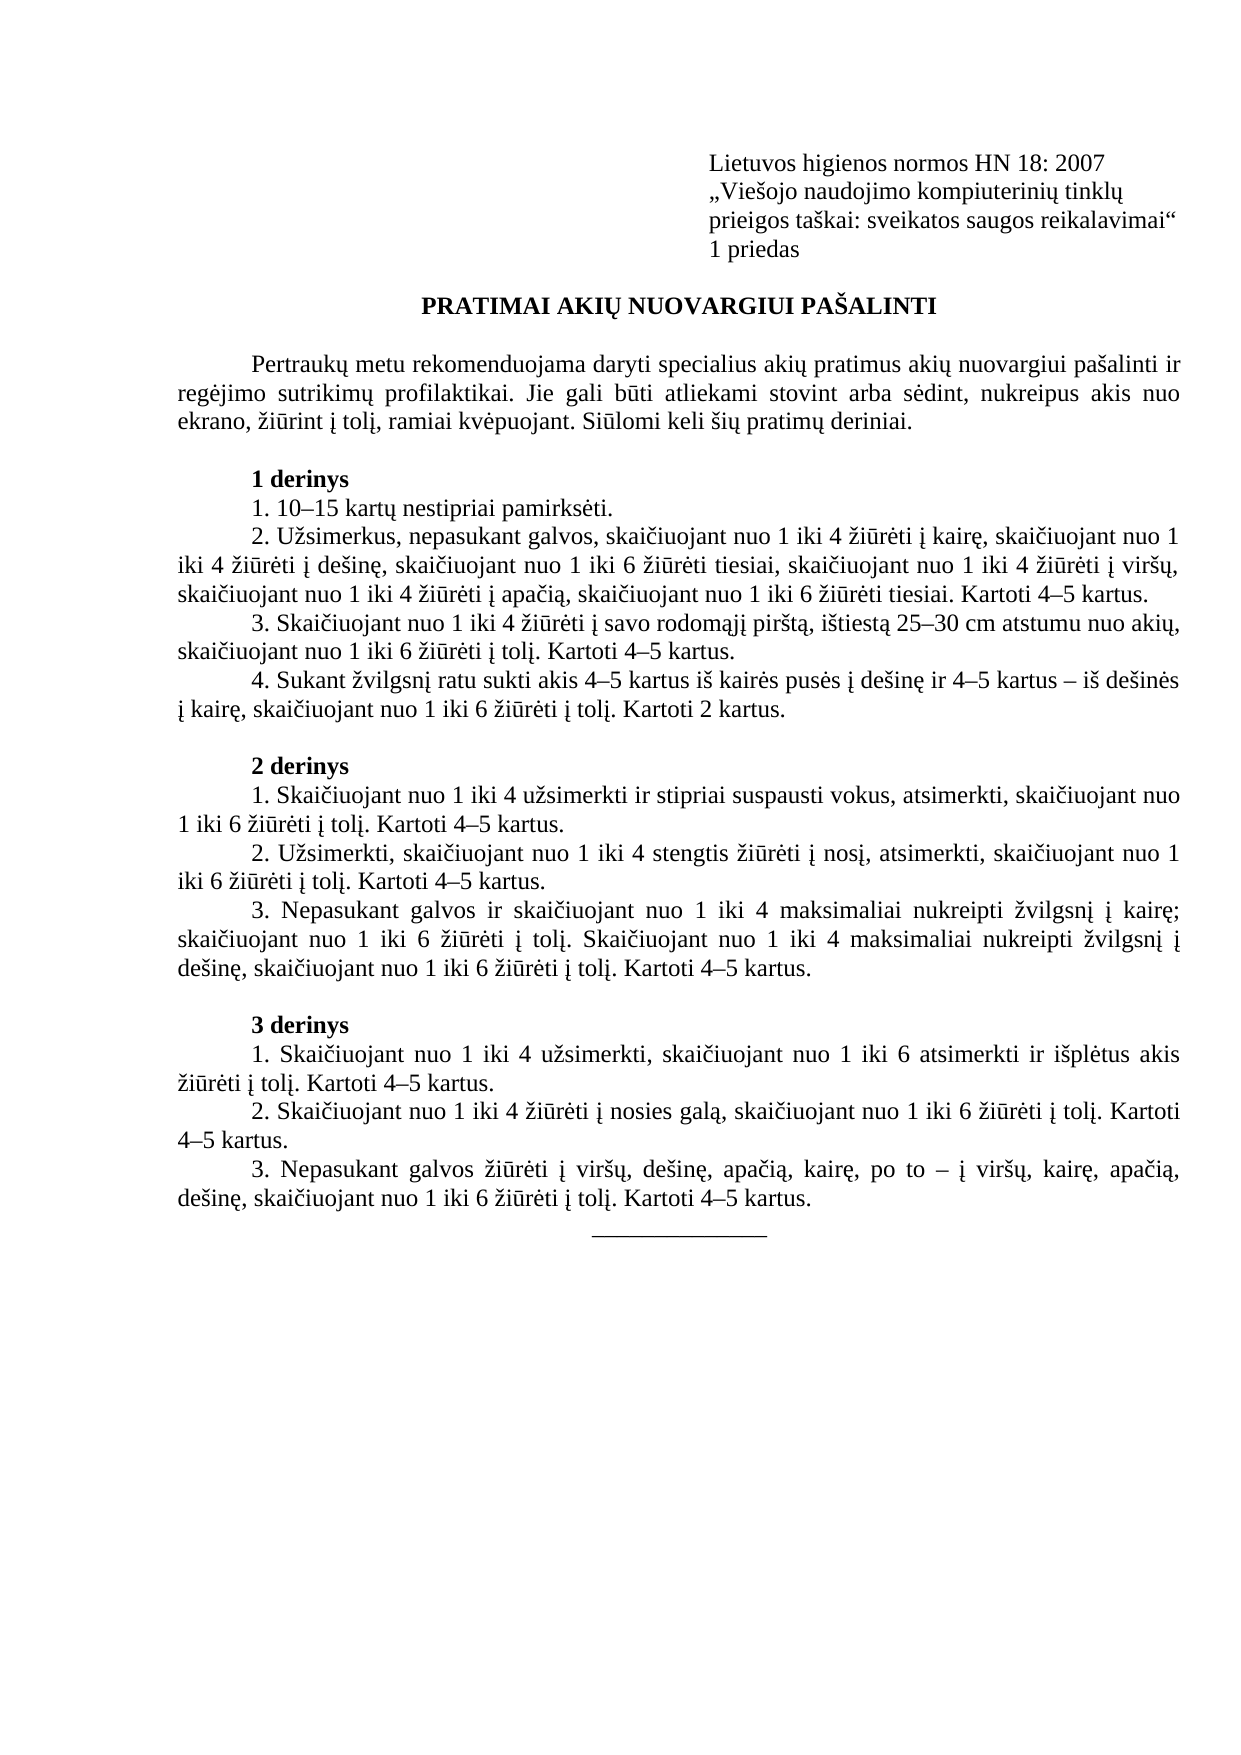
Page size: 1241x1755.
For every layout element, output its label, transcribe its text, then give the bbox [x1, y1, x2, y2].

text 1 priedas [177, 234, 1181, 263]
text 2. Užsimerkus, nepasukant galvos, skaičiuojant nuo 1 iki 4 žiūrėti į kairę, skaičiuojant nuo 1 iki 4 žiūrėti į dešinę, skaičiuojant nuo 1 iki 6 žiūrėti tiesiai, skaičiuojant nuo 1 iki 4 žiūrėti į viršų, skaičiuojant nuo 1 iki 4 žiūrėti į apačią, skaičiuojant nuo 1 iki 6 žiūrėti tiesiai. Kartoti 4–5 kartus. [177, 521, 1181, 608]
text „Viešojo naudojimo kompiuterinių tinklų [177, 176, 1181, 205]
text 1. Skaičiuojant nuo 1 iki 4 užsimerkti ir stipriai suspausti vokus, atsimerkti, skaičiuojant nuo 1 iki 6 žiūrėti į tolį. Kartoti 4–5 kartus. [177, 780, 1181, 838]
text 1. 10–15 kartų nestipriai pamirksėti. [177, 493, 1181, 521]
text 1 derinys [177, 464, 1181, 493]
text 2. Užsimerkti, skaičiuojant nuo 1 iki 4 stengtis žiūrėti į nosį, atsimerkti, skaičiuojant nuo 1 iki 6 žiūrėti į tolį. Kartoti 4–5 kartus. [177, 838, 1181, 895]
text ______________ [177, 1211, 1181, 1240]
text 4. Sukant žvilgsnį ratu sukti akis 4–5 kartus iš kairės pusės į dešinę ir 4–5 kartus – iš dešinės į kairę, skaičiuojant nuo 1 iki 6 žiūrėti į tolį. Kartoti 2 kartus. [177, 665, 1181, 723]
text 3. Nepasukant galvos ir skaičiuojant nuo 1 iki 4 maksimaliai nukreipti žvilgsnį į kairę; skaičiuojant nuo 1 iki 6 žiūrėti į tolį. Skaičiuojant nuo 1 iki 4 maksimaliai nukreipti žvilgsnį į dešinę, skaičiuojant nuo 1 iki 6 žiūrėti į tolį. Kartoti 4–5 kartus. [177, 895, 1181, 981]
text PRATIMAI AKIŲ NUOVARGIUI PAŠALINTI [177, 291, 1181, 320]
text 2. Skaičiuojant nuo 1 iki 4 žiūrėti į nosies galą, skaičiuojant nuo 1 iki 6 žiūrėti į tolį. Kartoti 4–5 kartus. [177, 1096, 1181, 1154]
text 3. Nepasukant galvos žiūrėti į viršų, dešinę, apačią, kairę, po to – į viršų, kairę, apačią, dešinę, skaičiuojant nuo 1 iki 6 žiūrėti į tolį. Kartoti 4–5 kartus. [177, 1154, 1181, 1211]
text Pertraukų metu rekomenduojama daryti specialius akių pratimus akių nuovargiui pašalinti ir regėjimo sutrikimų profilaktikai. Jie gali būti atliekami stovint arba sėdint, nukreipus akis nuo ekrano, žiūrint į tolį, ramiai kvėpuojant. Siūlomi keli šių pratimų deriniai. [177, 349, 1181, 435]
text 1. Skaičiuojant nuo 1 iki 4 užsimerkti, skaičiuojant nuo 1 iki 6 atsimerkti ir išplėtus akis žiūrėti į tolį. Kartoti 4–5 kartus. [177, 1039, 1181, 1096]
text 3 derinys [177, 1010, 1181, 1039]
text Lietuvos higienos normos HN 18: 2007 [709, 148, 1181, 176]
text 2 derinys [177, 751, 1181, 780]
text 3. Skaičiuojant nuo 1 iki 4 žiūrėti į savo rodomąjį pirštą, ištiestą 25–30 cm atstumu nuo akių, skaičiuojant nuo 1 iki 6 žiūrėti į tolį. Kartoti 4–5 kartus. [177, 608, 1181, 665]
text prieigos taškai: sveikatos saugos reikalavimai“ [177, 205, 1181, 234]
